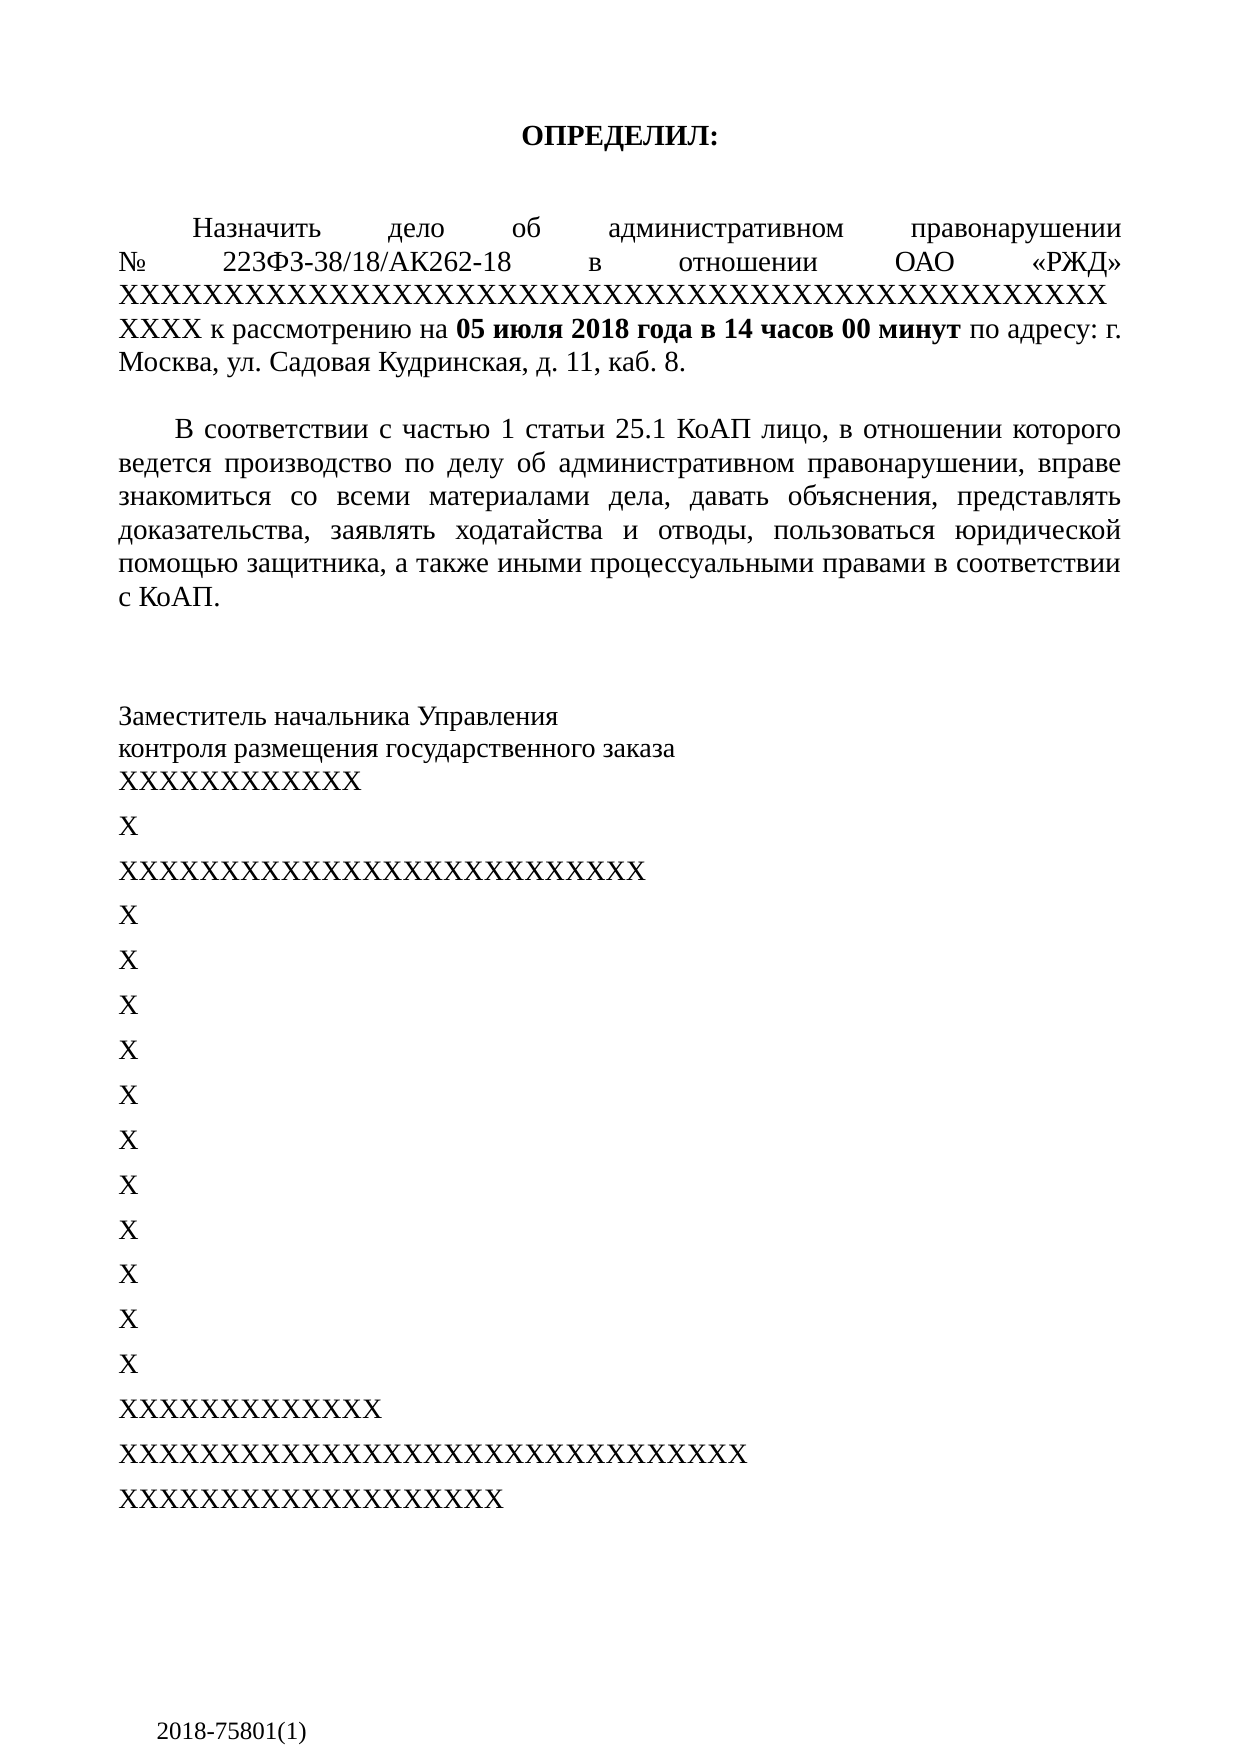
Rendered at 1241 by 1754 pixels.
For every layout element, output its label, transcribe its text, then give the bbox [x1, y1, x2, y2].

text Назначить дело об административном правонарушении № 223ФЗ-38/18/АК262-18 в отношении ОАО «РЖД» XXXXXXXXXXXXXXXXXXXXXXXXXXXXXXXXXXXXXXXXXXXXXXXXXXX к рассмотрению на 05 июля 2018 года в 14 часов 00 минут по адресу: г. Москва, ул. Садовая Кудринская, д. 11, каб. 8. [118, 210, 1122, 378]
text X [118, 1347, 1122, 1380]
text X [118, 943, 1122, 976]
text X [118, 1078, 1122, 1110]
text XXXXXXXXXXXXX [118, 1392, 1122, 1425]
text X [118, 1213, 1122, 1245]
text X [118, 898, 1122, 931]
text X [118, 1123, 1122, 1155]
text XXXXXXXXXXXXXXXXXXXXXXXXXX [118, 853, 1122, 886]
text X [118, 1033, 1122, 1066]
text контроля размещения государственного заказа XXXXXXXXXXXX [118, 731, 1122, 796]
text ОПРЕДЕЛИЛ: [118, 118, 1122, 152]
text Заместитель начальника Управления [118, 699, 1122, 731]
text X [118, 1258, 1122, 1290]
text X [118, 809, 1122, 841]
text В соответствии с частью 1 статьи 25.1 КоАП лицо, в отношении которого ведется производство по делу об административном правонарушении, вправе знакомиться со всеми материалами дела, давать объяснения, представлять доказательства, заявлять ходатайства и отводы, пользоваться юридической помощью защитника, а также иными процессуальными правами в соответствии с КоАП. [118, 411, 1122, 613]
text XXXXXXXXXXXXXXXXXXX [118, 1482, 1122, 1514]
text XXXXXXXXXXXXXXXXXXXXXXXXXXXXXXX [118, 1437, 1122, 1469]
text X [118, 988, 1122, 1021]
text X [118, 1168, 1122, 1200]
text X [118, 1302, 1122, 1335]
